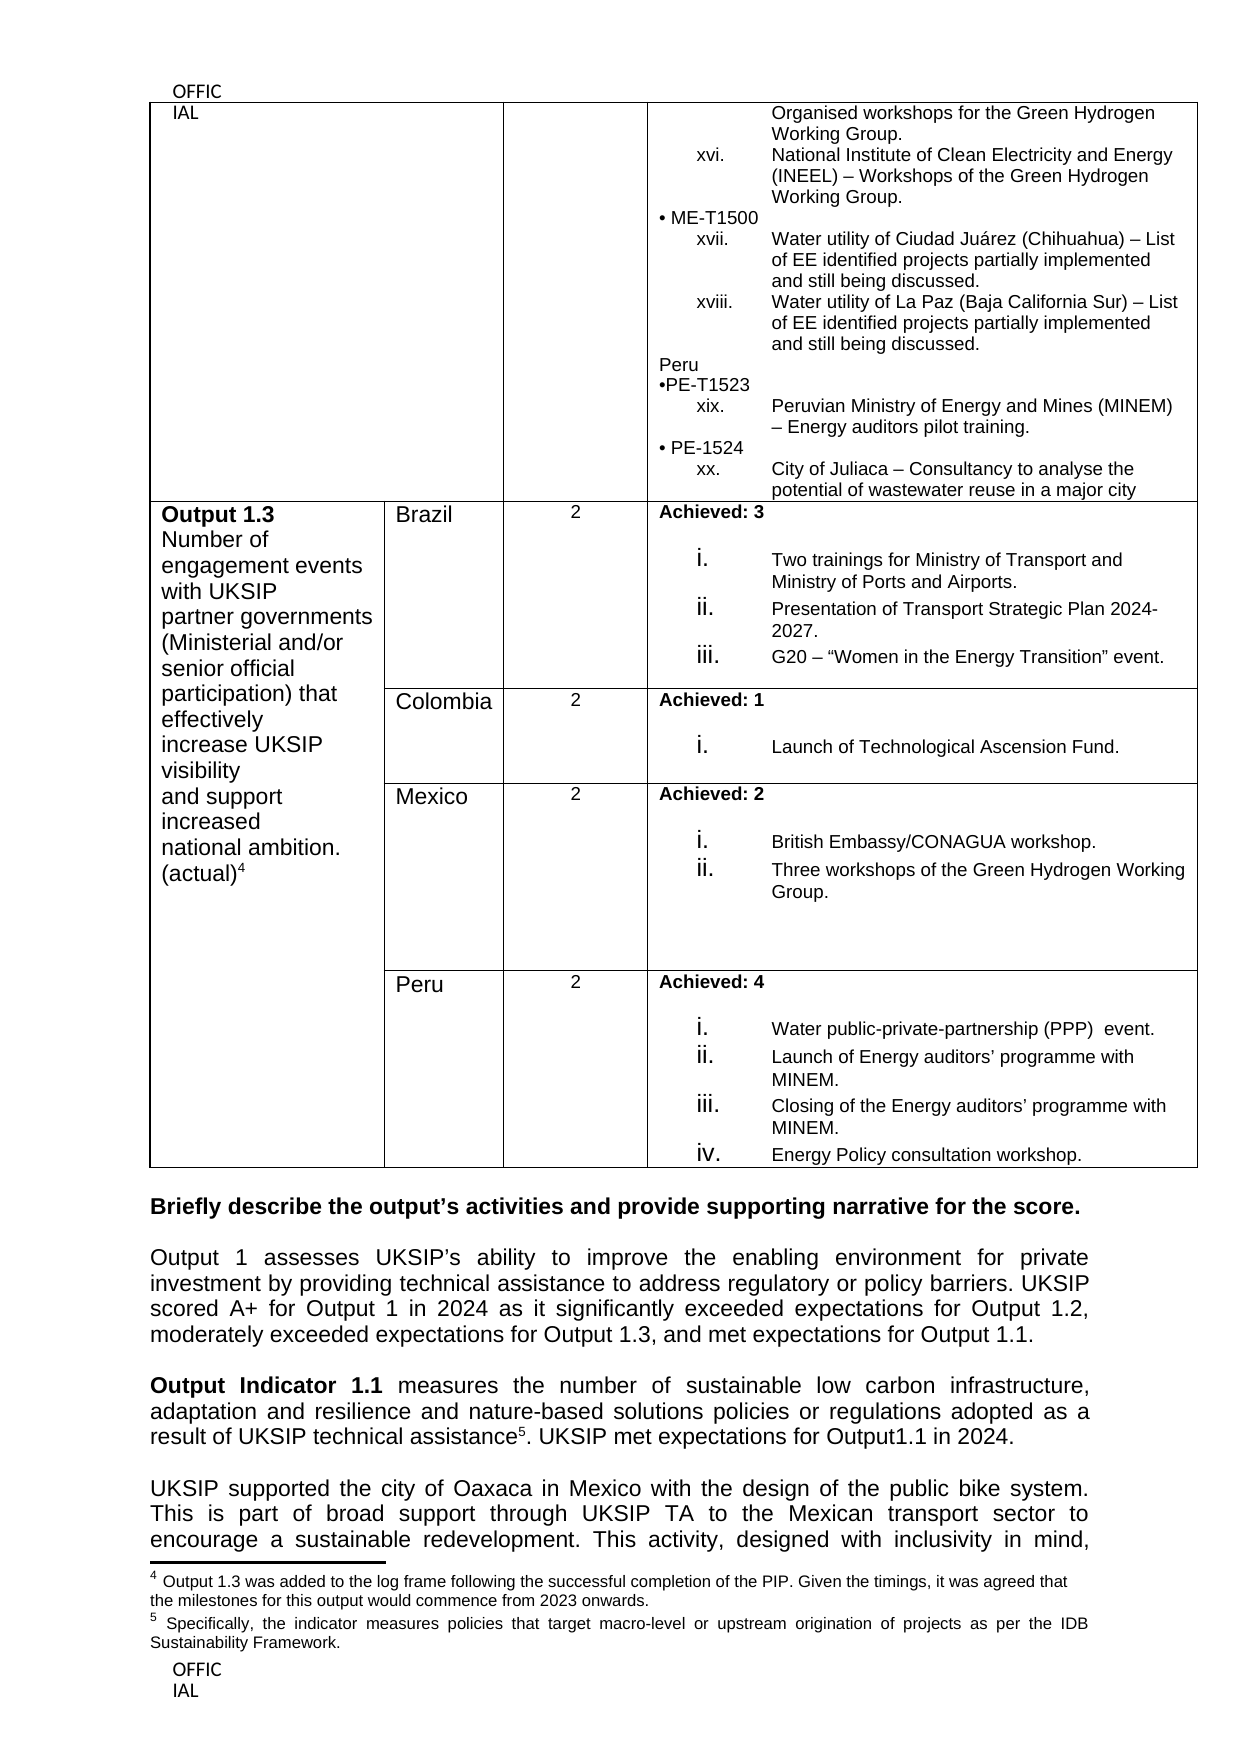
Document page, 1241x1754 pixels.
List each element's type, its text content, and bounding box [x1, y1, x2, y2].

table_cell Mexico [385, 784, 503, 970]
table_cell Output 1.3 Number of engagement events with UKSIP partner governments (Ministerial and/or senior official participation) that effectively increase UKSIP visibility and support increased national ambition. (actual) [151, 502, 384, 1167]
table_cell Achieved: 4 Water public-private-partnership (PPP) event. Launch of Energy auditors’ programme with MINEM. Closing of the Energy auditors’ programme with MINEM. Energy Policy consultation workshop. [648, 971, 1197, 1167]
table_cell [504, 103, 647, 501]
text UKSIP supported the city of Oaxaca in Mexico with the design of the public bike system. This is part of broad support through UKSIP TA to the Mexican transport sector to encourage a sustainable redevelopment. This activity, designed with inclusivity in mind, delivers local sustainable transport solutions in a southern city, places where public transport and active mobility have been challenging historically. [150, 1475, 1090, 1552]
text Specifically, the indicator measures policies that target macro-level or upstream origination of projects as per the IDB Sustainability Framework. [150, 1610, 1090, 1652]
text Briefly describe the output’s activities and provide supporting narrative for the score. [150, 1193, 1090, 1219]
table_cell Achieved: 3 Two trainings for Ministry of Transport and Ministry of Ports and Airports. Presentation of Transport Strategic Plan 2024-2027. G20 – “Women in the Energy Transition” event. [648, 502, 1197, 688]
table_cell 2 [504, 689, 647, 783]
table_cell Achieved: 1 Launch of Technological Ascension Fund. [648, 689, 1197, 783]
text Output Indicator 1.1 measures the number of sustainable low carbon infrastructure, adaptation and resilience and nature-based solutions policies or regulations adopted as a result of UKSIP technical assistance. UKSIP met expectations for Output1.1 in 2024. [150, 1373, 1090, 1449]
table_cell Achieved: 20 Brazil • BR-T1529 Ministry of Mines and Energy (MME) - A diagnosis and assessment of access to and use of electricity and essential services by low-income population and detailed analysis of the situation of the low carbon hydrogen market . Energy Research Company (EPE) - H2+Brazil Platform prototype, technical assessment of recommended technology and infrastructure, user experience analysis for H2+Brazil Platform, and software requirement specifications. Chamber of Electric Energy Commercialisation (CCEE) - Evaluation of trends and probabilities for the future evolution of the Brazilian electricity market and roadmap for CCEE. • BR-T1478 Brazilian Ministry of Ports and Airports - Procurement documents and guidelines for contracting a Mobility as a Service (MaaS) platform, a study regarding Sustainable infrastructure components, and a study was developed and provided a pilot for new business models and procurement in sub-utilised railway sections. • BR-T1607 Brazilian Ministry of Finance - Design of blended finance and the liquidity facilities, developed blended finance auction, and development of a programme manual for EcoInvest. Colombia • CO-T1663 Colombian Superintendency of Public Utilities - Design an institutional strengthening programme. Municipality of Orito - A pre-feasibility study to identify, diagnose and formulate a generation system based on non-conventional renewables that will support the creation of an Energy Community. • CO-T1671 TransMilenio - A consultancy for the technical, technological, economic, legal and financial structuring of the alternatives for the electrification of the fleet and the general operation of the El Vínculo. City of Montería - Technical assistance for the implementation of zero emissions technology fleet in the public transport system. Bogotá’s Secretariat of Environment – A consultancy to develop documents to hire the administrator of an autonomous trust to support the financing of small freight transport operators in transitioning from conventional trucks to electric freight vehicles. Departamento Nacional de Planeación (DNP) – Support to close the skills gaps in the railroad sector in Colombia. Mexico • ME-T1451 Metropolitan Area of Pachuca – A study to improve the quality of the service of public transport in the Metropolitan Area of Pachuca. State of Nayarit - A sustainable mobility study for the state of Nayarit. City of Oaxaca - Design of the public bike system in the city’s downtown area and a study for managing and implementing pedestrian streets and parking around the main city plaza. • ME-T1494 Federal Commission of Electricity (CFE) - Organised workshops for the Green Hydrogen Working Group. National Institute of Clean Electricity and Energy (INEEL) – Workshops of the Green Hydrogen Working Group. • ME-T1500 Water utility of Ciudad Juárez (Chihuahua) – List of EE identified projects partially implemented and still being discussed. Water utility of La Paz (Baja California Sur) – List of EE identified projects partially implemented and still being discussed. Peru •PE-T1523 Peruvian Ministry of Energy and Mines (MINEM) – Energy auditors pilot training. • PE-1524 City of Juliaca – Consultancy to analyse the potential of wastewater reuse in a major city [648, 103, 1197, 501]
table_cell Brazil [385, 502, 503, 688]
text Output 1 assesses UKSIP’s ability to improve the enabling environment for private investment by providing technical assistance to address regulatory or policy barriers. UKSIP scored A+ for Output 1 in 2024 as it significantly exceeded expectations for Output 1.2, moderately exceeded expectations for Output 1.3, and met expectations for Output 1.1. [150, 1244, 1090, 1347]
table_cell Achieved: 2 British Embassy/CONAGUA workshop. Three workshops of the Green Hydrogen Working Group. [648, 784, 1197, 970]
table_cell 2 [504, 971, 647, 1167]
table_cell Peru [385, 971, 503, 1167]
table_cell 2 [504, 784, 647, 970]
table_cell Colombia [385, 689, 503, 783]
table_cell Output 1.2 Number of relevant public sector institutions that have adopted methodologies, tools, and approaches to promote sustainable low carbon infrastructure, adaptation and resilience, or investment in nature as a result of UKSIP TA (actual). [151, 103, 503, 501]
table_cell 2 [504, 502, 647, 688]
